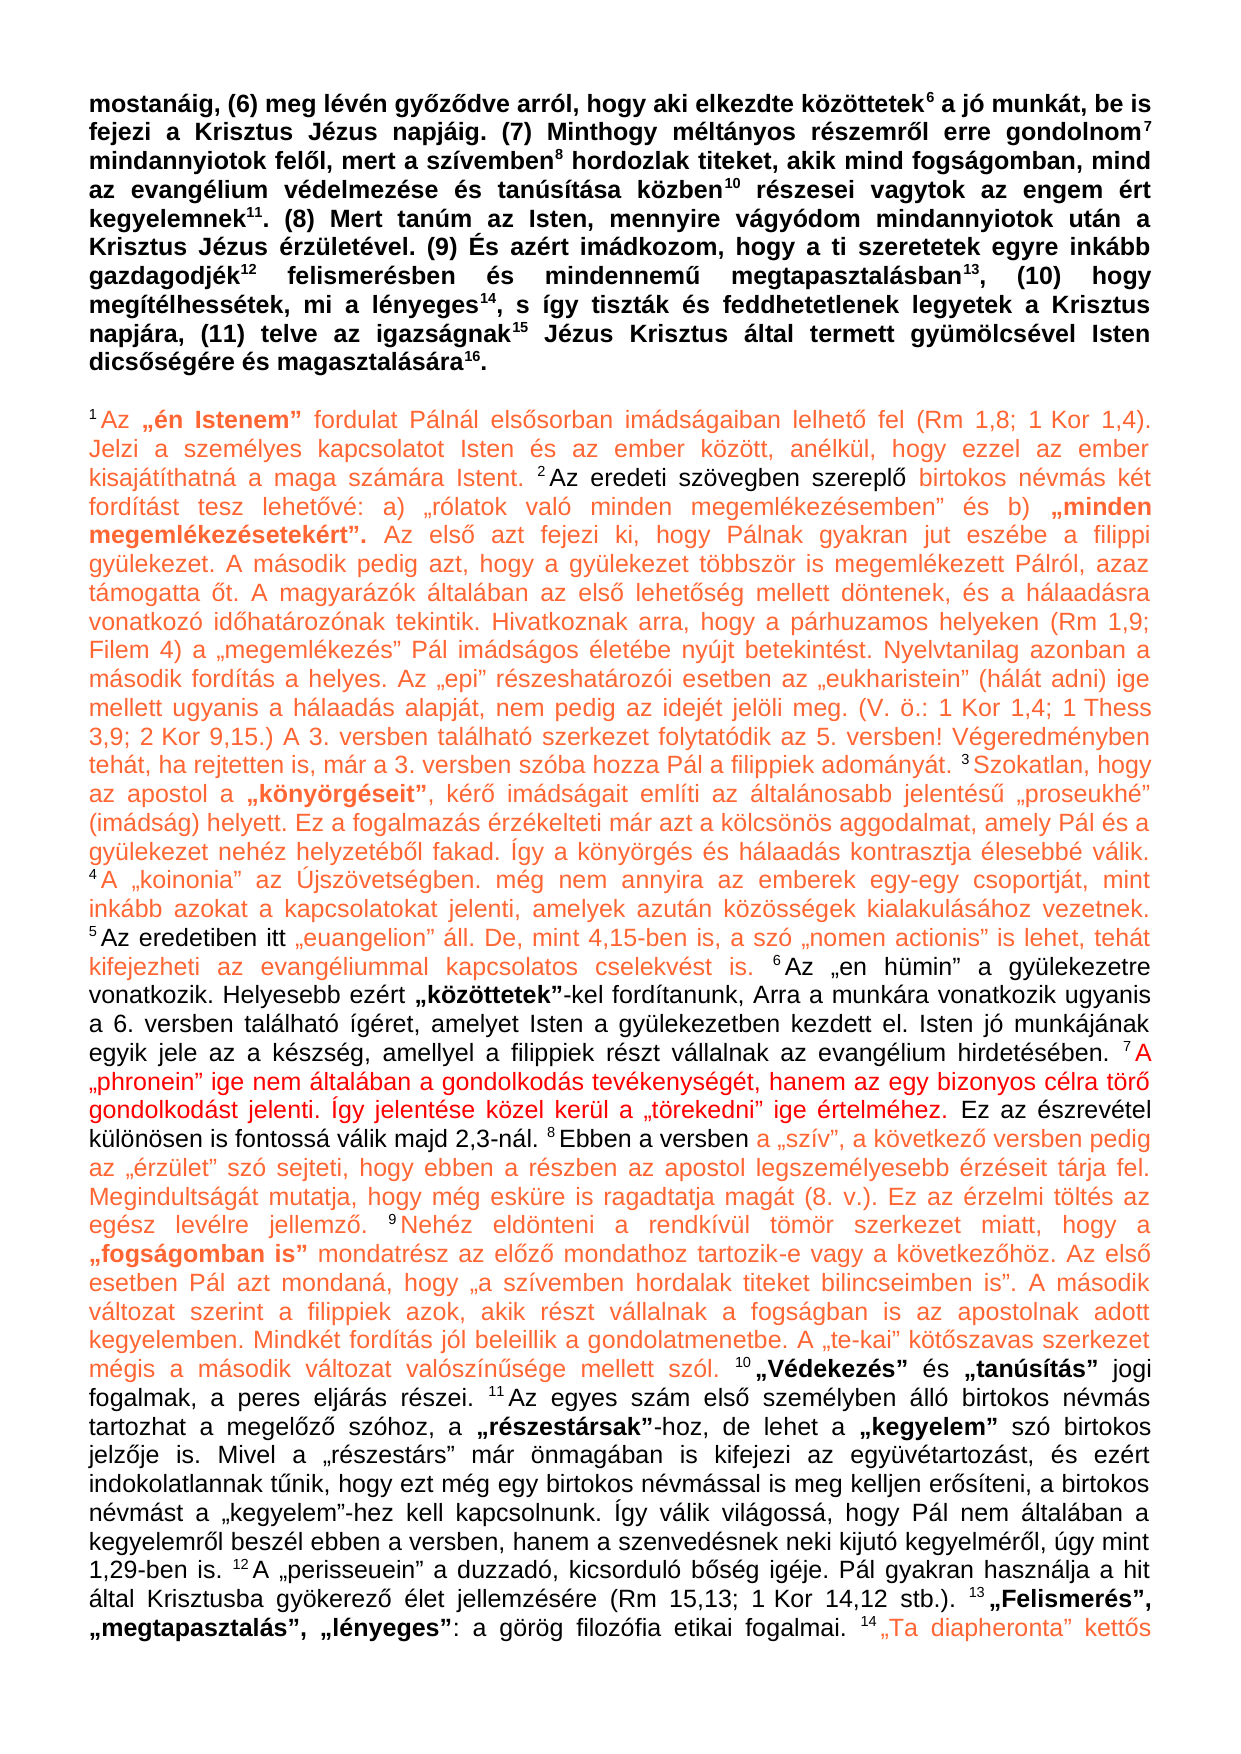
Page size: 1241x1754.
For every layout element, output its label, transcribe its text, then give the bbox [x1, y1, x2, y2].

text mostanáig, (6) meg lévén győződve arról, hogy aki elkezdte közöttetek6 a jó munkát, be is fejezi a Krisztus Jézus napjáig. (7) Minthogy méltányos részemről erre gondolnom7 mindannyiotok felől, mert a szívemben8 hordozlak titeket, akik mind fogságomban, mind az evangélium védelmezése és tanúsítása közben10 részesei vagytok az engem ért kegyelemnek11. (8) Mert tanúm az Isten, mennyire vágyódom mindannyiotok után a Krisztus Jézus érzületével. (9) És azért imádkozom, hogy a ti szeretetek egyre inkább gazdagodjék12 felismerésben és mindennemű megtapasztalásban13, (10) hogy megítélhessétek, mi a lényeges14, s így tiszták és feddhetetlenek legyetek a Krisztus napjára, (11) telve az igazságnak15 Jézus Krisztus által termett gyümölcsével Isten dicsőségére és magasztalására16. [88, 88, 1152, 376]
text 1 Az „én Istenem” fordulat Pálnál elsősorban imádságaiban lelhető fel (Rm 1,8; 1 Kor 1,4). Jelzi a személyes kapcsolatot Isten és az ember között, anélkül, hogy ezzel az ember kisajátíthatná a maga számára Istent. 2 Az eredeti szövegben szereplő birtokos névmás két fordítást tesz lehetővé: a) „rólatok való minden megemlékezésemben” és b) „minden megemlékezésetekért”. Az első azt fejezi ki, hogy Pálnak gyakran jut eszébe a filippi gyülekezet. A második pedig azt, hogy a gyülekezet többször is megemlékezett Pálról, azaz támogatta őt. A magyarázók általában az első lehetőség mellett döntenek, és a hálaadásra vonatkozó időhatározónak tekintik. Hivatkoznak arra, hogy a párhuzamos helyeken (Rm 1,9; Filem 4) a „megemlékezés” Pál imádságos életébe nyújt betekintést. Nyelvtanilag azonban a második fordítás a helyes. Az „epi” részeshatározói esetben az „eukharistein” (hálát adni) ige mellett ugyanis a hálaadás alapját, nem pedig az idejét jelöli meg. (V. ö.: 1 Kor 1,4; 1 Thess 3,9; 2 Kor 9,15.) A 3. versben található szerkezet folytatódik az 5. versben! Végeredményben tehát, ha rejtetten is, már a 3. versben szóba hozza Pál a filippiek adományát. 3 Szokatlan, hogy az apostol a „könyörgéseit”, kérő imádságait említi az általánosabb jelentésű „proseukhé” (imádság) helyett. Ez a fogalmazás érzékelteti már azt a kölcsönös aggodalmat, amely Pál és a gyülekezet nehéz helyzetéből fakad. Így a könyörgés és hálaadás kontrasztja élesebbé válik. 4 A „koinonia” az Újszövetségben. még nem annyira az emberek egy-egy csoportját, mint inkább azokat a kapcsolatokat jelenti, amelyek azután közösségek kialakulásához vezetnek. 5 Az eredetiben itt „euangelion” áll. De, mint 4,15-ben is, a szó „nomen actionis” is lehet, tehát kifejezheti az evangéliummal kapcsolatos cselekvést is. 6 Az „en hümin” a gyülekezetre vonatkozik. Helyesebb ezért „közöttetek”-kel fordítanunk, Arra a munkára vonatkozik ugyanis a 6. versben található ígéret, amelyet Isten a gyülekezetben kezdett el. Isten jó munkájának egyik jele az a készség, amellyel a filippiek részt vállalnak az evangélium hirdetésében. 7 A „phronein” ige nem általában a gondolkodás tevékenységét, hanem az egy bizonyos célra törő gondolkodást jelenti. Így jelentése közel kerül a „törekedni” ige értelméhez. Ez az észrevétel különösen is fontossá válik majd 2,3-nál. 8 Ebben a versben a „szív”, a következő versben pedig az „érzület” szó sejteti, hogy ebben a részben az apostol legszemélyesebb érzéseit tárja fel. Megindultságát mutatja, hogy még esküre is ragadtatja magát (8. v.). Ez az érzelmi töltés az egész levélre jellemző. 9 Nehéz eldönteni a rendkívül tömör szerkezet miatt, hogy a „fogságomban is” mondatrész az előző mondathoz tartozik‑e vagy a következőhöz. Az első esetben Pál azt mondaná, hogy „a szívemben hordalak titeket bilincseimben is”. A második változat szerint a filippiek azok, akik részt vállalnak a fogságban is az apostolnak adott kegyelemben. Mindkét fordítás jól beleillik a gondolatmenetbe. A „te-kai” kötőszavas szerkezet mégis a második változat valószínűsége mellett szól. 10 „Védekezés” és „tanúsítás” jogi fogalmak, a peres eljárás részei. 11 Az egyes szám első személyben álló birtokos névmás tartozhat a megelőző szóhoz, a „részestársak”-hoz, de lehet a „kegyelem” szó birtokos jelzője is. Mivel a „részestárs” már önmagában is kifejezi az együvétartozást, és ezért indokolatlannak tűnik, hogy ezt még egy birtokos névmással is meg kelljen erősíteni, a birtokos névmást a „kegyelem”-hez kell kapcsolnunk. Így válik világossá, hogy Pál nem általában a kegyelemről beszél ebben a versben, hanem a szenvedésnek neki kijutó kegyelméről, úgy mint 1,29-ben is. 12 A „perisseuein” a duzzadó, kicsorduló bőség igéje. Pál gyakran használja a hit által Krisztusba gyökerező élet jellemzésére (Rm 15,13; 1 Kor 14,12 stb.). 13 „Felismerés”, „megtapasztalás”, „lényeges”: a görög filozófia etikai fogalmai. 14 „Ta diapheronta” kettős [88, 406, 1152, 1642]
